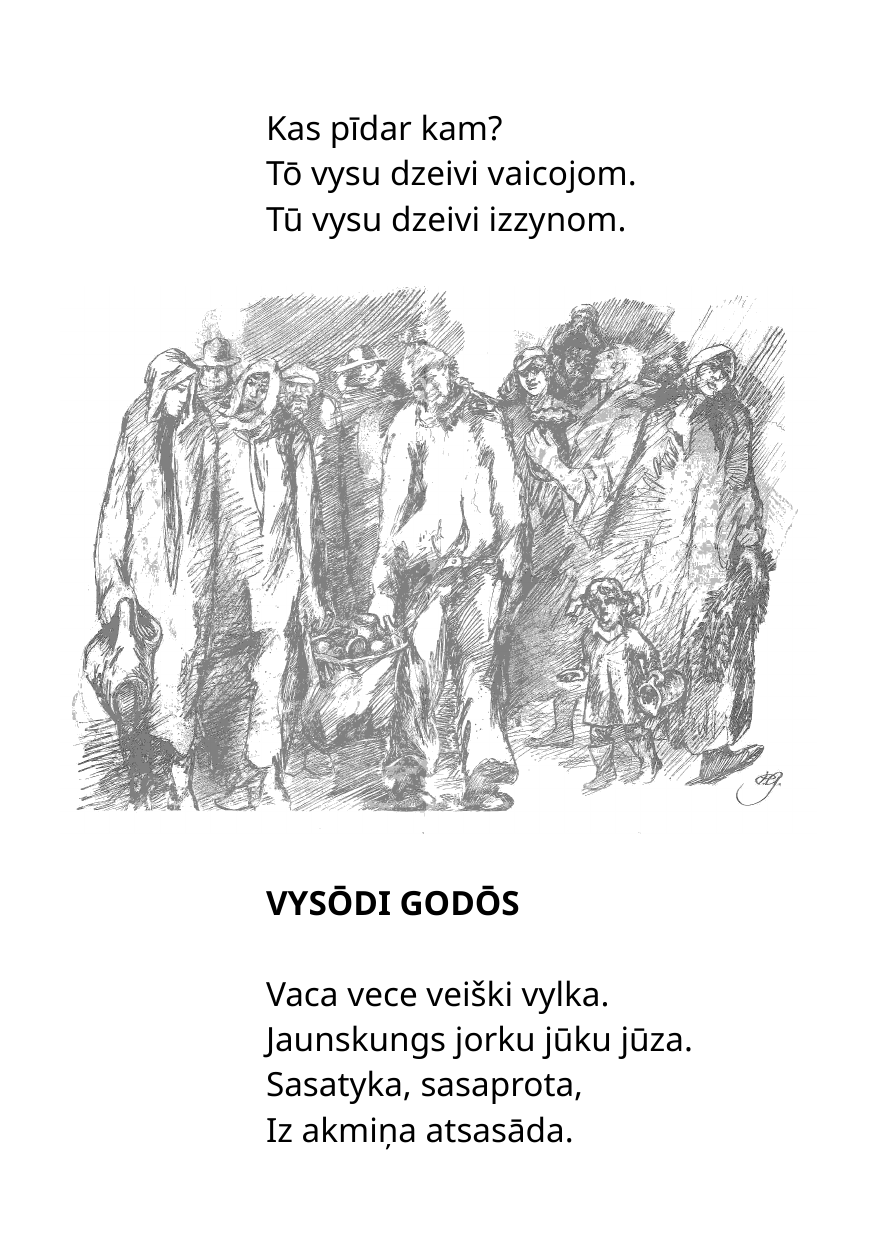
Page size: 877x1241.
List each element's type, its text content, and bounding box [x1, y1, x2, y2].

text Tū vysu dzeivi izzynom. [266, 195, 818, 241]
text Jaunskungs jorku jūku jūza. [266, 1016, 818, 1061]
text Tō vysu dzeivi vaicojom. [266, 150, 818, 195]
text Sasatyka, sasaprota, [266, 1061, 818, 1107]
text Kas pīdar kam? [266, 104, 818, 150]
text Vaca vece veiški vylka. [266, 970, 818, 1016]
picture [59, 286, 818, 834]
text VYSŌDI GODŌS [266, 879, 818, 925]
text Iz akmiņa atsasāda. [266, 1107, 818, 1152]
